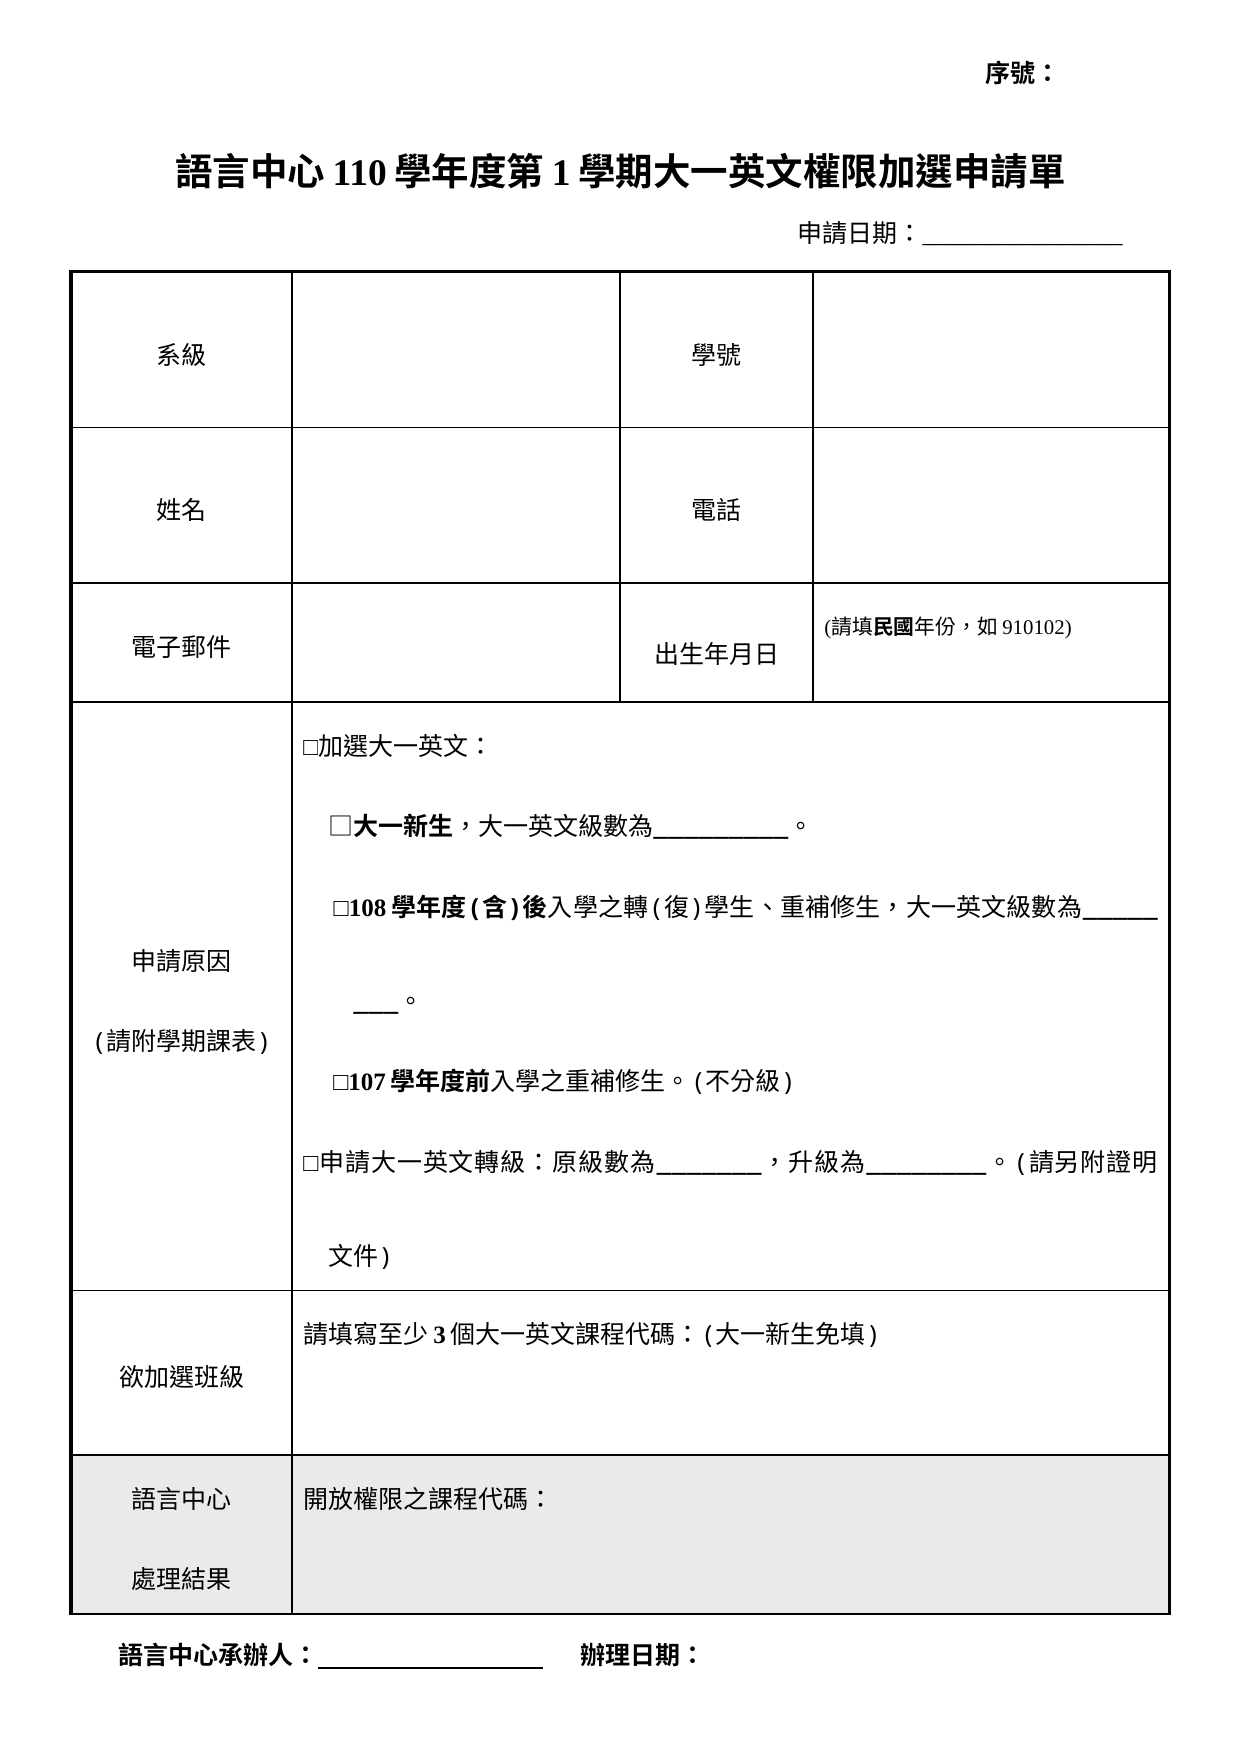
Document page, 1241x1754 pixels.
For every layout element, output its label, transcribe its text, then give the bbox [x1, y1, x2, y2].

table_cell 電子郵件 [73, 584, 291, 701]
table_cell 開放權限之課程代碼： [293, 1456, 1168, 1613]
table_header [293, 273, 619, 427]
table_cell [814, 428, 1168, 582]
text 申請日期：________________ [118, 189, 1122, 252]
table_cell 姓名 [73, 428, 291, 582]
table_header [814, 273, 1168, 427]
table_cell [293, 428, 619, 582]
table_cell (請填民國年份，如910102) [814, 584, 1168, 701]
table_cell 欲加選班級 [73, 1291, 291, 1454]
table_cell 出生年月日 [621, 584, 812, 701]
table_cell 申請原因 (請附學期課表) [73, 703, 291, 1289]
table_cell 電話 [621, 428, 812, 582]
table_cell 語言中心 處理結果 [73, 1456, 291, 1613]
table_header 學號 [621, 273, 812, 427]
text 語言中心110學年度第1學期大一英文權限加選申請單 [118, 127, 1122, 189]
table_cell [293, 584, 619, 701]
table_cell 請填寫至少3個大一英文課程代碼：(大一新生免填) [293, 1291, 1168, 1454]
table_cell □加選大一英文： □大一新生，大一英文級數為_________。 □108學年度(含)後入學之轉(復)學生、重補修生，大一英文級數為________。 □107學年度前入學之重補修生。(不分級) □申請大一英文轉級：原級數為_______，升級為________。(請另附證明文件) [293, 703, 1168, 1289]
table_header 系級 [73, 273, 291, 427]
